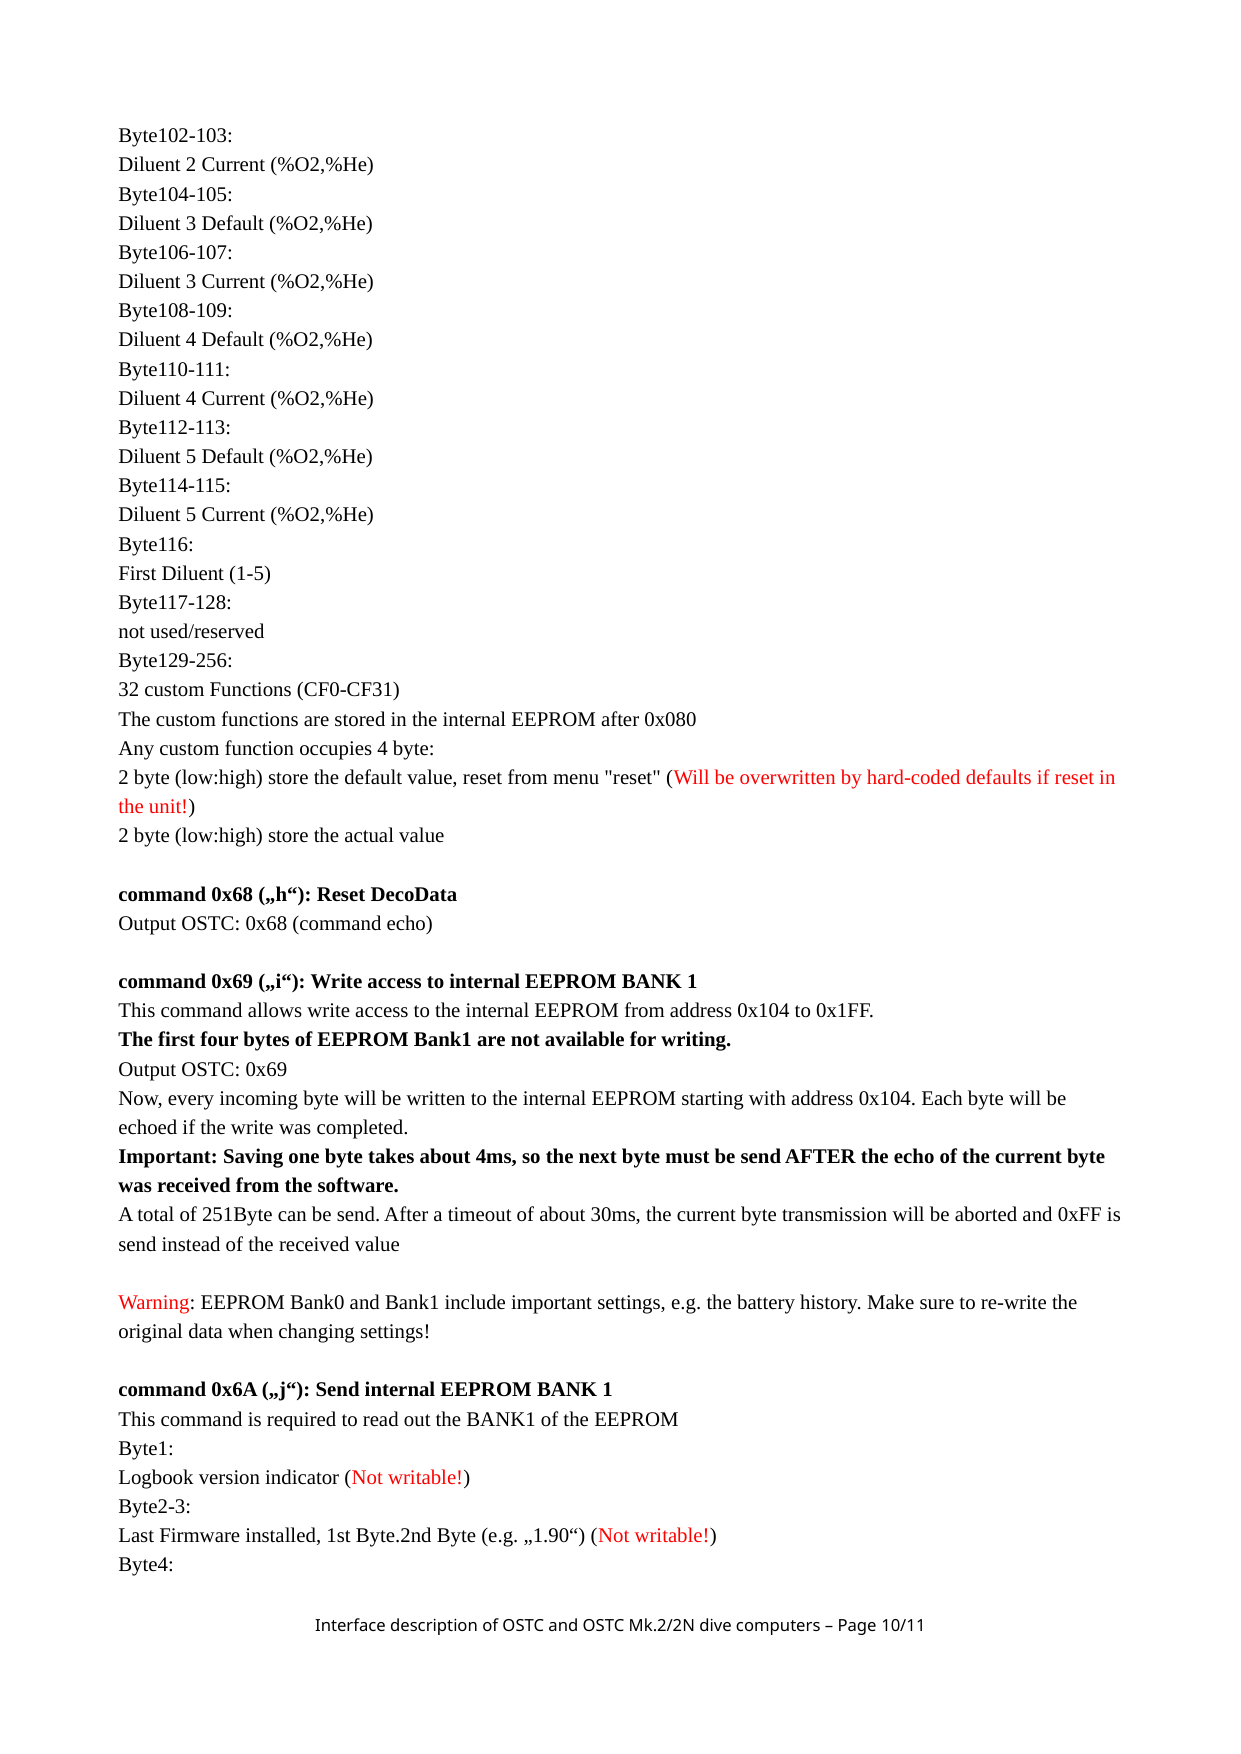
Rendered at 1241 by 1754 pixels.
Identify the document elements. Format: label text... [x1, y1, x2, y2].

text Diluent 4 Default (%O2,%He) [118, 322, 1122, 351]
text Diluent 2 Current (%O2,%He) [118, 147, 1122, 176]
text First Diluent (1-5) [118, 556, 1122, 585]
text Diluent 4 Current (%O2,%He) [118, 381, 1122, 410]
text Byte4: [118, 1547, 1122, 1576]
text Diluent 5 Current (%O2,%He) [118, 497, 1122, 526]
text Byte106-107: [118, 235, 1122, 264]
text Byte112-113: [118, 410, 1122, 439]
text Byte114-115: [118, 468, 1122, 497]
text Byte117-128: [118, 585, 1122, 614]
text not used/reserved [118, 614, 1122, 643]
text A total of 251Byte can be send. After a timeout of about 30ms, the current byte transmission will be aborted and 0xFF is send instead of the received value [118, 1197, 1122, 1256]
text 32 custom Functions (CF0-CF31) [118, 672, 1122, 701]
text Warning: EEPROM Bank0 and Bank1 include important settings, e.g. the battery history. Make sure to re-write the original data when changing settings! [118, 1285, 1122, 1343]
text Important: Saving one byte takes about 4ms, so the next byte must be send AFTER the echo of the current byte was received from the software. [118, 1139, 1122, 1197]
text Byte116: [118, 526, 1122, 556]
text The first four bytes of EEPROM Bank1 are not available for writing. [118, 1022, 1122, 1051]
text Byte110-111: [118, 351, 1122, 381]
text This command allows write access to the internal EEPROM from address 0x104 to 0x1FF. [118, 993, 1122, 1022]
text Byte1: [118, 1431, 1122, 1460]
text command 0x68 („h“): Reset DecoData [118, 876, 1122, 906]
text Diluent 5 Default (%O2,%He) [118, 439, 1122, 468]
text Byte2-3: [118, 1489, 1122, 1518]
text 2 byte (low:high) store the actual value [118, 818, 1122, 847]
text This command is required to read out the BANK1 of the EEPROM [118, 1401, 1122, 1431]
text Last Firmware installed, 1st Byte.2nd Byte (e.g. „1.90“) (Not writable!) [118, 1518, 1122, 1547]
text 2 byte (low:high) store the default value, reset from menu "reset" (Will be overwritten by hard-coded defaults if reset in the unit!) [118, 760, 1122, 818]
text Output OSTC: 0x68 (command echo) [118, 906, 1122, 935]
text command 0x69 („i“): Write access to internal EEPROM BANK 1 [118, 964, 1122, 993]
text Byte104-105: [118, 176, 1122, 206]
text Now, every incoming byte will be written to the internal EEPROM starting with address 0x104. Each byte will be echoed if the write was completed. [118, 1081, 1122, 1139]
text Byte129-256: [118, 643, 1122, 672]
text Byte102-103: [118, 118, 1122, 147]
text Any custom function occupies 4 byte: [118, 731, 1122, 760]
text Diluent 3 Default (%O2,%He) [118, 206, 1122, 235]
text Logbook version indicator (Not writable!) [118, 1460, 1122, 1489]
text command 0x6A („j“): Send internal EEPROM BANK 1 [118, 1372, 1122, 1401]
text Output OSTC: 0x69 [118, 1051, 1122, 1081]
text Diluent 3 Current (%O2,%He) [118, 264, 1122, 293]
text Byte108-109: [118, 293, 1122, 322]
text The custom functions are stored in the internal EEPROM after 0x080 [118, 701, 1122, 731]
